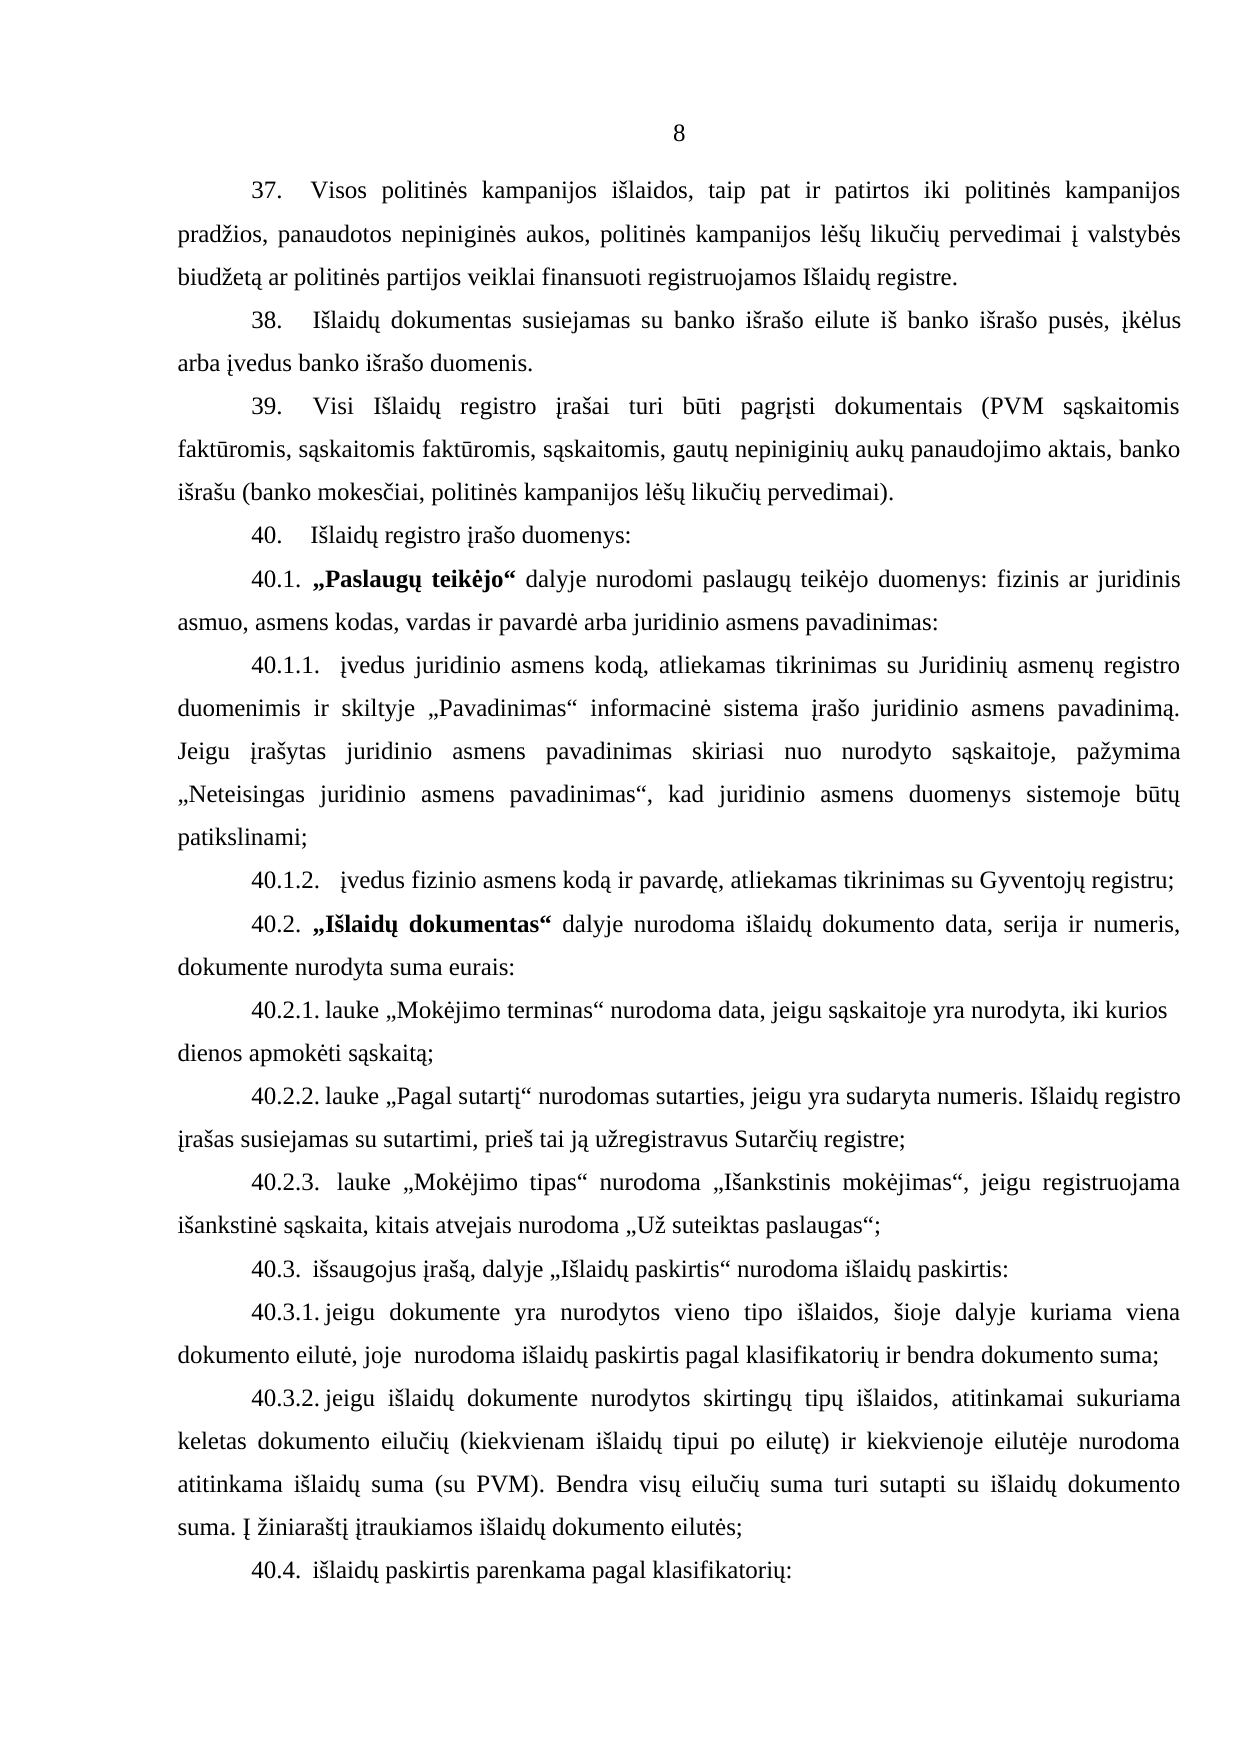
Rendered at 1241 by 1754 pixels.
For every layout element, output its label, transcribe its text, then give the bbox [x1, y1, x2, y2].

text 40.1.1. įvedus juridinio asmens kodą, atliekamas tikrinimas su Juridinių asmenų registro duomenimis ir skiltyje „Pavadinimas“ informacinė sistema įrašo juridinio asmens pavadinimą. Jeigu įrašytas juridinio asmens pavadinimas skiriasi nuo nurodyto sąskaitoje, pažymima „Neteisingas juridinio asmens pavadinimas“, kad juridinio asmens duomenys sistemoje būtų patikslinami; [177, 650, 1181, 851]
text 40.4. išlaidų paskirtis parenkama pagal klasifikatorių: [177, 1556, 1181, 1584]
text 40.1. „Paslaugų teikėjo“ dalyje nurodomi paslaugų teikėjo duomenys: fizinis ar juridinis asmuo, asmens kodas, vardas ir pavardė arba juridinio asmens pavadinimas: [177, 564, 1181, 636]
text 40.2.3. lauke „Mokėjimo tipas“ nurodoma „Išankstinis mokėjimas“, jeigu registruojama išankstinė sąskaita, kitais atvejais nurodoma „Už suteiktas paslaugas“; [177, 1167, 1181, 1239]
text 40.3. išsaugojus įrašą, dalyje „Išlaidų paskirtis“ nurodoma išlaidų paskirtis: [177, 1254, 1181, 1282]
text 37. Visos politinės kampanijos išlaidos, taip pat ir patirtos iki politinės kampanijos pradžios, panaudotos nepiniginės aukos, politinės kampanijos lėšų likučių pervedimai į valstybės biudžetą ar politinės partijos veiklai finansuoti registruojamos Išlaidų registre. [177, 176, 1181, 291]
text 40.3.1. jeigu dokumente yra nurodytos vieno tipo išlaidos, šioje dalyje kuriama viena dokumento eilutė, joje nurodoma išlaidų paskirtis pagal klasifikatorių ir bendra dokumento suma; [177, 1297, 1181, 1369]
text 38. Išlaidų dokumentas susiejamas su banko išrašo eilute iš banko išrašo pusės, įkėlus arba įvedus banko išrašo duomenis. [177, 305, 1181, 377]
text 39. Visi Išlaidų registro įrašai turi būti pagrįsti dokumentais (PVM sąskaitomis faktūromis, sąskaitomis faktūromis, sąskaitomis, gautų nepiniginių aukų panaudojimo aktais, banko išrašu (banko mokesčiai, politinės kampanijos lėšų likučių pervedimai). [177, 391, 1181, 506]
text 40. Išlaidų registro įrašo duomenys: [177, 521, 1181, 549]
text 40.2. „Išlaidų dokumentas“ dalyje nurodoma išlaidų dokumento data, serija ir numeris, dokumente nurodyta suma eurais: [177, 909, 1181, 981]
text 40.2.2. lauke „Pagal sutartį“ nurodomas sutarties, jeigu yra sudaryta numeris. Išlaidų registro įrašas susiejamas su sutartimi, prieš tai ją užregistravus Sutarčių registre; [177, 1081, 1181, 1153]
text 40.1.2. įvedus fizinio asmens kodą ir pavardę, atliekamas tikrinimas su Gyventojų registru; [177, 866, 1181, 894]
text 40.3.2. jeigu išlaidų dokumente nurodytos skirtingų tipų išlaidos, atitinkamai sukuriama keletas dokumento eilučių (kiekvienam išlaidų tipui po eilutę) ir kiekvienoje eilutėje nurodoma atitinkama išlaidų suma (su PVM). Bendra visų eilučių suma turi sutapti su išlaidų dokumento suma. Į žiniaraštį įtraukiamos išlaidų dokumento eilutės; [177, 1383, 1181, 1541]
text 40.2.1. lauke „Mokėjimo terminas“ nurodoma data, jeigu sąskaitoje yra nurodyta, iki kurios dienos apmokėti sąskaitą; [177, 995, 1181, 1067]
